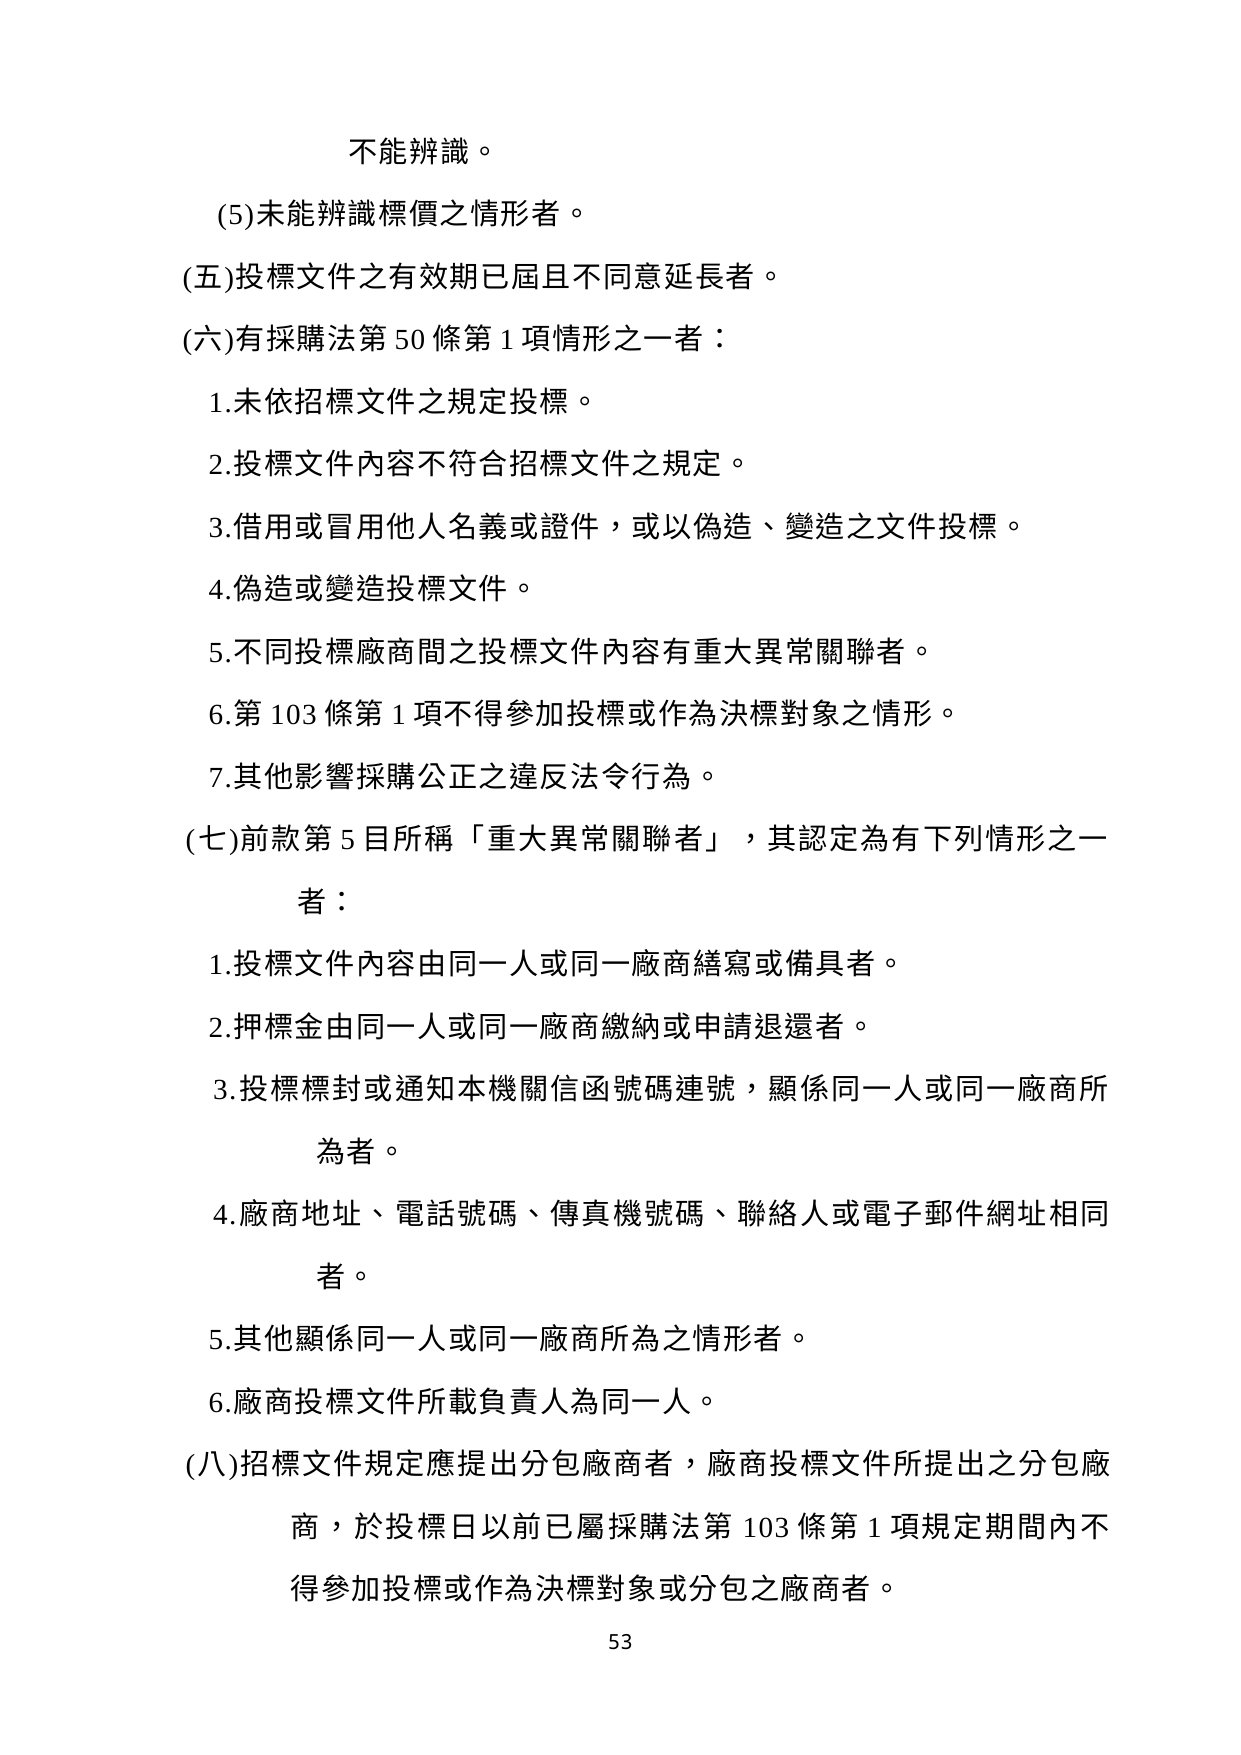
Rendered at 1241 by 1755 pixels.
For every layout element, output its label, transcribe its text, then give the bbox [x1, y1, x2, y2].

text 5.其他顯係同一人或同一廠商所為之情形者。 [130, 1295, 1110, 1358]
text 6.廠商投標文件所載負責人為同一人。 [130, 1358, 1110, 1420]
text 2.投標文件內容不符合招標文件之規定。 [130, 420, 1110, 483]
text (八)招標文件規定應提出分包廠商者，廠商投標文件所提出之分包廠商，於投標日以前已屬採購法第103條第1項規定期間內不得參加投標或作為決標對象或分包之廠商者。 [130, 1420, 1110, 1608]
text 5.不同投標廠商間之投標文件內容有重大異常關聯者。 [130, 608, 1110, 670]
text 2.押標金由同一人或同一廠商繳納或申請退還者。 [130, 983, 1110, 1045]
text 1.投標文件內容由同一人或同一廠商繕寫或備具者。 [130, 920, 1110, 983]
text 3.借用或冒用他人名義或證件，或以偽造、變造之文件投標。 [130, 483, 1110, 545]
text 4.偽造或變造投標文件。 [130, 545, 1110, 608]
text 7.其他影響採購公正之違反法令行為。 [130, 733, 1110, 795]
text 4.廠商地址、電話號碼、傳真機號碼、聯絡人或電子郵件網址相同者。 [130, 1170, 1110, 1295]
text 1.未依招標文件之規定投標。 [130, 358, 1110, 420]
text (五)投標文件之有效期已屆且不同意延長者。 [130, 233, 1110, 295]
text (六)有採購法第50條第1項情形之一者： [130, 295, 1110, 358]
text 不能辨識。 [130, 108, 1110, 170]
text (5)未能辨識標價之情形者。 [130, 170, 1110, 233]
text 6.第103條第1項不得參加投標或作為決標對象之情形。 [130, 670, 1110, 733]
text (七)前款第5目所稱「重大異常關聯者」，其認定為有下列情形之一者： [130, 795, 1110, 920]
text 3.投標標封或通知本機關信函號碼連號，顯係同一人或同一廠商所為者。 [130, 1045, 1110, 1170]
